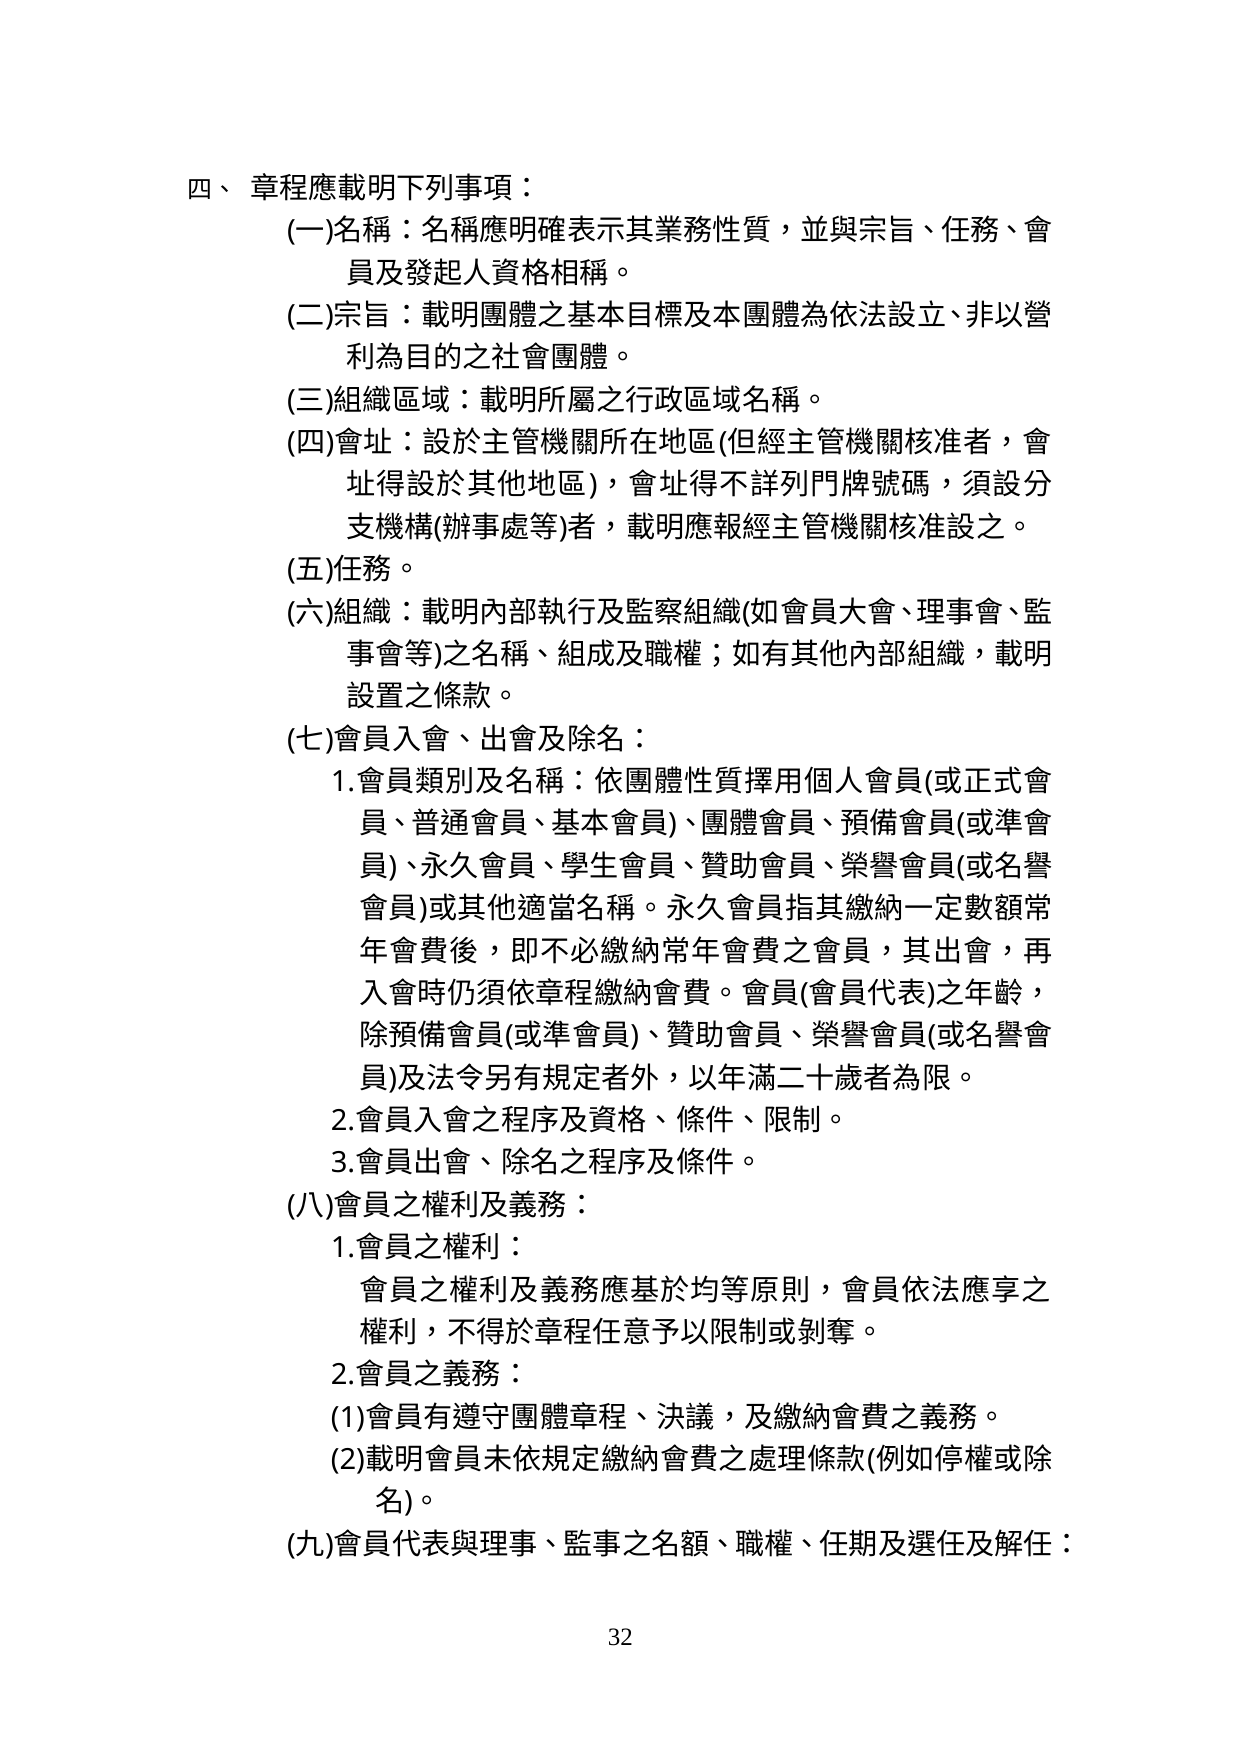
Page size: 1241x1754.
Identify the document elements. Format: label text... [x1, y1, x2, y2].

text 3.會員出會、除名之程序及條件。 [331, 1139, 1053, 1181]
text (五)任務。 [287, 546, 1053, 588]
text 1.會員之權利： [331, 1224, 1053, 1266]
text 會員之權利及義務應基於均等原則，會員依法應享之權利，不得於章程任意予以限制或剝奪。 [359, 1266, 1053, 1351]
text (2)載明會員未依規定繳納會費之處理條款(例如停權或除名)。 [331, 1436, 1053, 1520]
text (四)會址：設於主管機關所在地區(但經主管機關核准者，會址得設於其他地區)，會址得不詳列門牌號碼，須設分支機構(辦事處等)者，載明應報經主管機關核准設之。 [287, 418, 1053, 546]
text (六)組織：載明內部執行及監察組織(如會員大會、理事會、監事會等)之名稱、組成及職權；如有其他內部組織，載明設置之條款。 [287, 588, 1053, 715]
list 章程應載明下列事項： [187, 164, 1053, 207]
text (一)名稱：名稱應明確表示其業務性質，並與宗旨、任務、會員及發起人資格相稱。 [287, 207, 1053, 291]
text (三)組織區域：載明所屬之行政區域名稱。 [287, 376, 1053, 418]
text (七)會員入會、出會及除名： [287, 715, 1053, 758]
text (八)會員之權利及義務： [287, 1181, 1053, 1224]
text 1.會員類別及名稱：依團體性質擇用個人會員(或正式會員、普通會員、基本會員)、團體會員、預備會員(或準會員)、永久會員、學生會員、贊助會員、榮譽會員(或名譽會員)或其他適當名稱。永久會員指其繳納一定數額常年會費後，即不必繳納常年會費之會員，其出會，再入會時仍須依章程繳納會費。會員(會員代表)之年齡，除預備會員(或準會員)、贊助會員、榮譽會員(或名譽會員)及法令另有規定者外，以年滿二十歲者為限。 [331, 758, 1053, 1097]
text (1)會員有遵守團體章程、決議，及繳納會費之義務。 [331, 1393, 1053, 1436]
text 2.會員之義務： [331, 1351, 1053, 1393]
text (九)會員代表與理事、監事之名額、職權、任期及選任及解任： [287, 1520, 1053, 1563]
text 2.會員入會之程序及資格、條件、限制。 [331, 1097, 1053, 1139]
text (二)宗旨：載明團體之基本目標及本團體為依法設立、非以營利為目的之社會團體。 [287, 291, 1053, 376]
